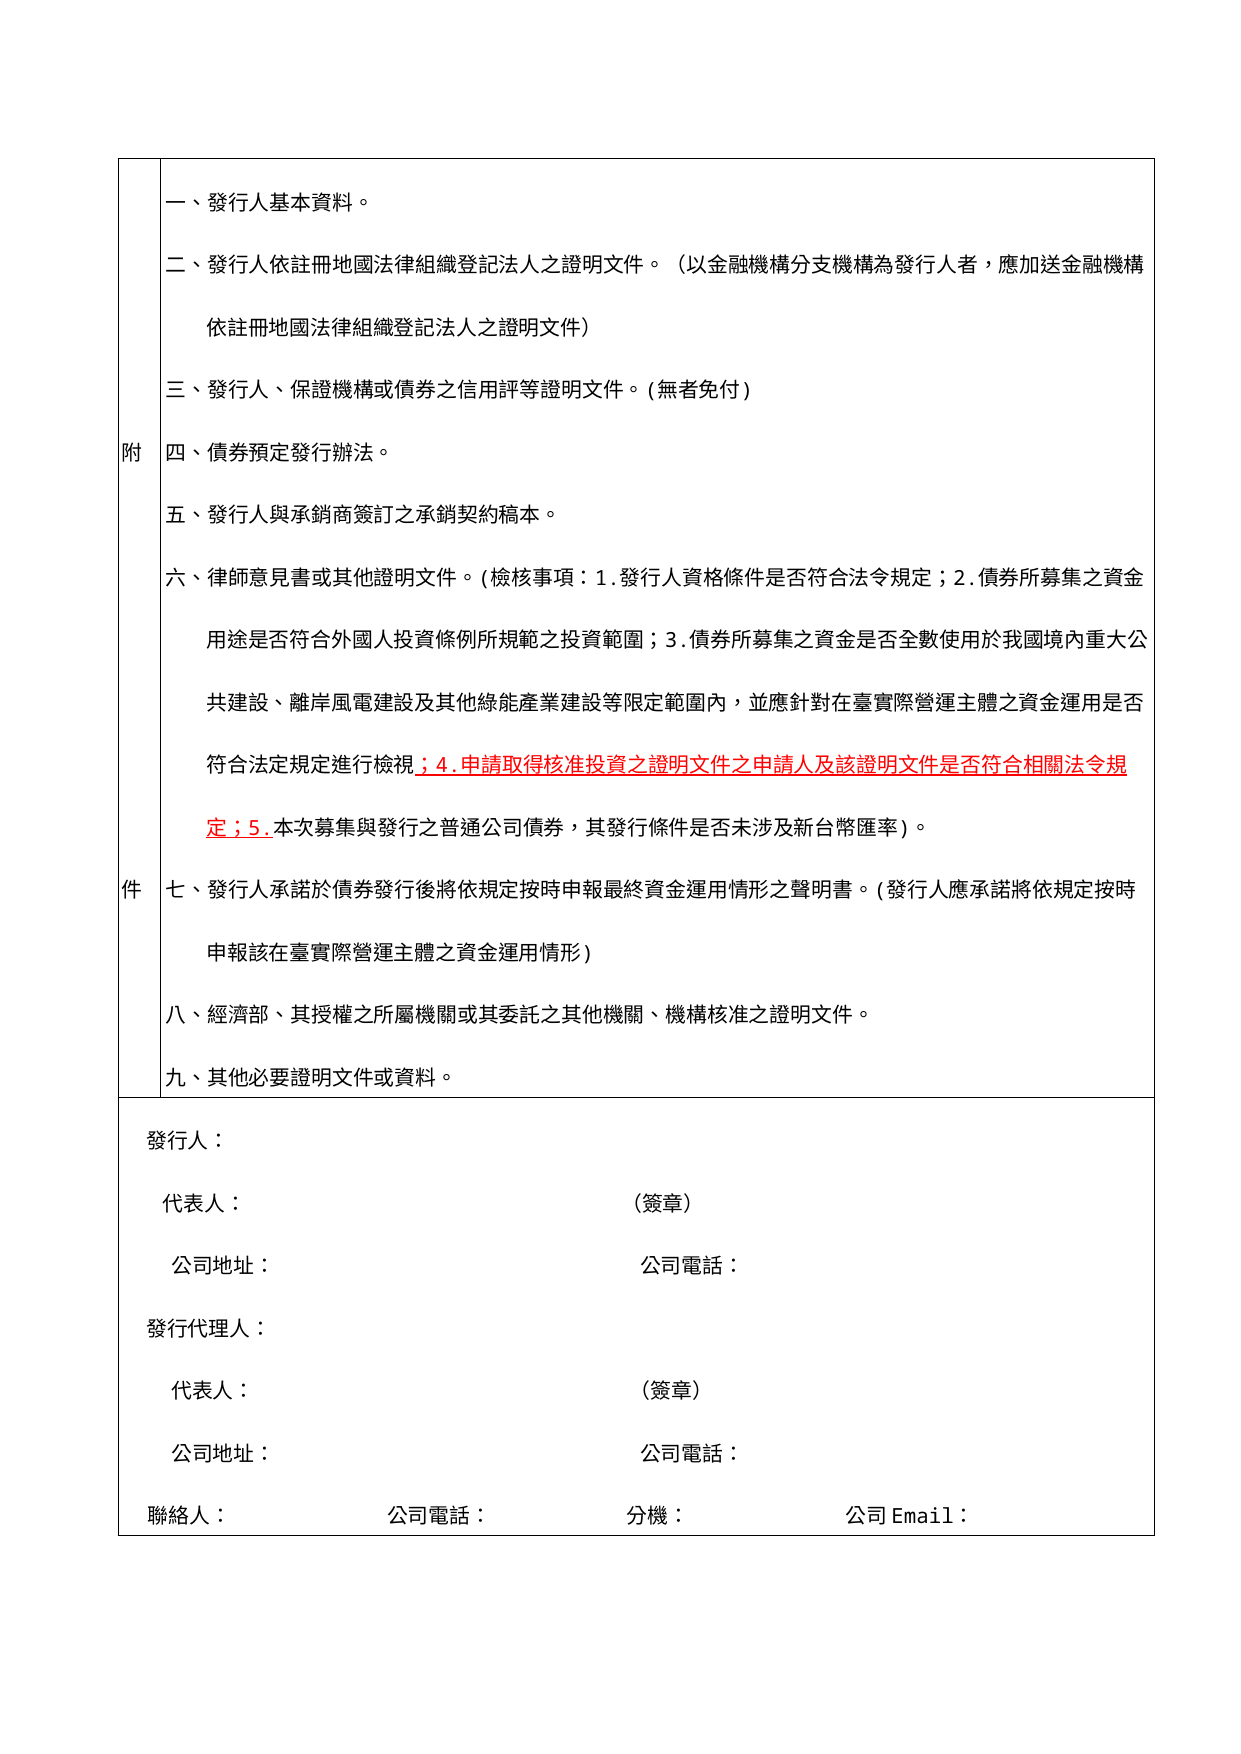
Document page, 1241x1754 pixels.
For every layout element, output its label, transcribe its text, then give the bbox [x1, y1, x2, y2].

table_cell 附 件 [119, 159, 160, 1097]
table_cell 一、發行人基本資料。 二、發行人依註冊地國法律組織登記法人之證明文件。（以金融機構分支機構為發行人者，應加送金融機構依註冊地國法律組織登記法人之證明文件） 三、發行人、保證機構或債券之信用評等證明文件。(無者免付) 四、債券預定發行辦法。 五、發行人與承銷商簽訂之承銷契約稿本。 六、律師意見書或其他證明文件。(檢核事項：1.發行人資格條件是否符合法令規定；2.債券所募集之資金用途是否符合外國人投資條例所規範之投資範圍；3.債券所募集之資金是否全數使用於我國境內重大公共建設、離岸風電建設及其他綠能產業建設等限定範圍內，並應針對在臺實際營運主體之資金運用是否符合法定規定進行檢視；4.申請取得核准投資之證明文件之申請人及該證明文件是否符合相關法令規定；5.本次募集與發行之普通公司債券，其發行條件是否未涉及新台幣匯率)。 七、發行人承諾於債券發行後將依規定按時申報最終資金運用情形之聲明書。(發行人應承諾將依規定按時申報該在臺實際營運主體之資金運用情形) 八、經濟部、其授權之所屬機關或其委託之其他機關、機構核准之證明文件。 九、其他必要證明文件或資料。 [161, 159, 1154, 1097]
table_cell 發行人： 代表人： （簽章） 公司地址： 公司電話： 發行代理人： 代表人： （簽章） 公司地址： 公司電話： 聯絡人： 公司電話： 分機： 公司Email： [119, 1098, 1154, 1535]
